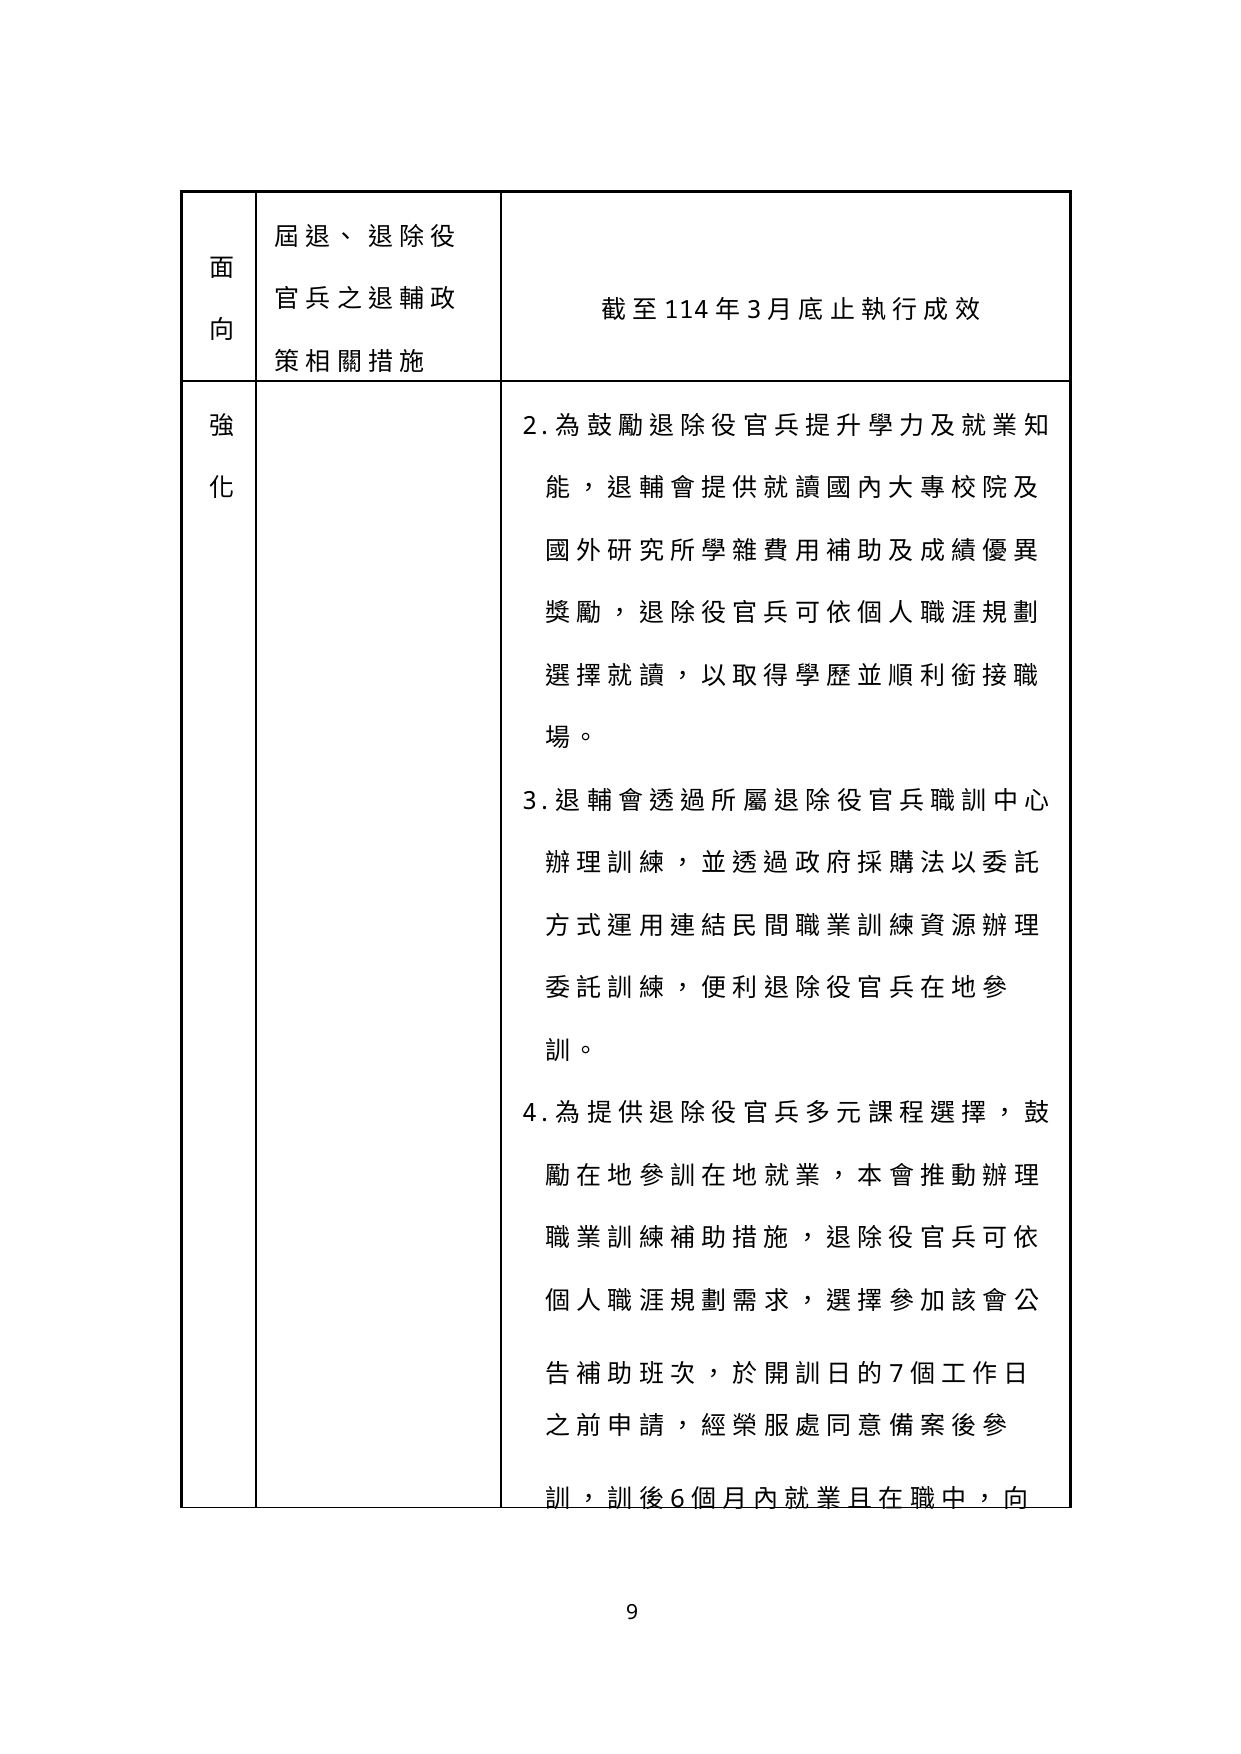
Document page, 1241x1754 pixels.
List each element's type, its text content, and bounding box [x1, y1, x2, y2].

table_cell [257, 382, 500, 1507]
table_header 屆退、退除役官兵之退輔政策相關措施 [257, 193, 500, 380]
table_cell 2.為鼓勵退除役官兵提升學力及就業知能，退輔會提供就讀國內大專校院及國外研究所學雜費用補助及成績優異獎勵，退除役官兵可依個人職涯規劃選擇就讀，以取得學歷並順利銜接職場。 3.退輔會透過所屬退除役官兵職訓中心辦理訓練，並透過政府採購法以委託方式運用連結民間職業訓練資源辦理委託訓練，便利退除役官兵在地參訓。 4.為提供退除役官兵多元課程選擇，鼓勵在地參訓在地就業，本會推動辦理職業訓練補助措施，退除役官兵可依個人職涯規劃需求，選擇參加該會公告補助班次，於開訓日的7個工作日之前申請，經榮服處同意備案後參訓，訓後6個月內就業且在職中，向 [502, 382, 1069, 1507]
table_header 面向 [183, 193, 255, 380]
table_cell 強化 [183, 382, 255, 1507]
table_header 截至114年3月底止執行成效 [502, 193, 1069, 380]
